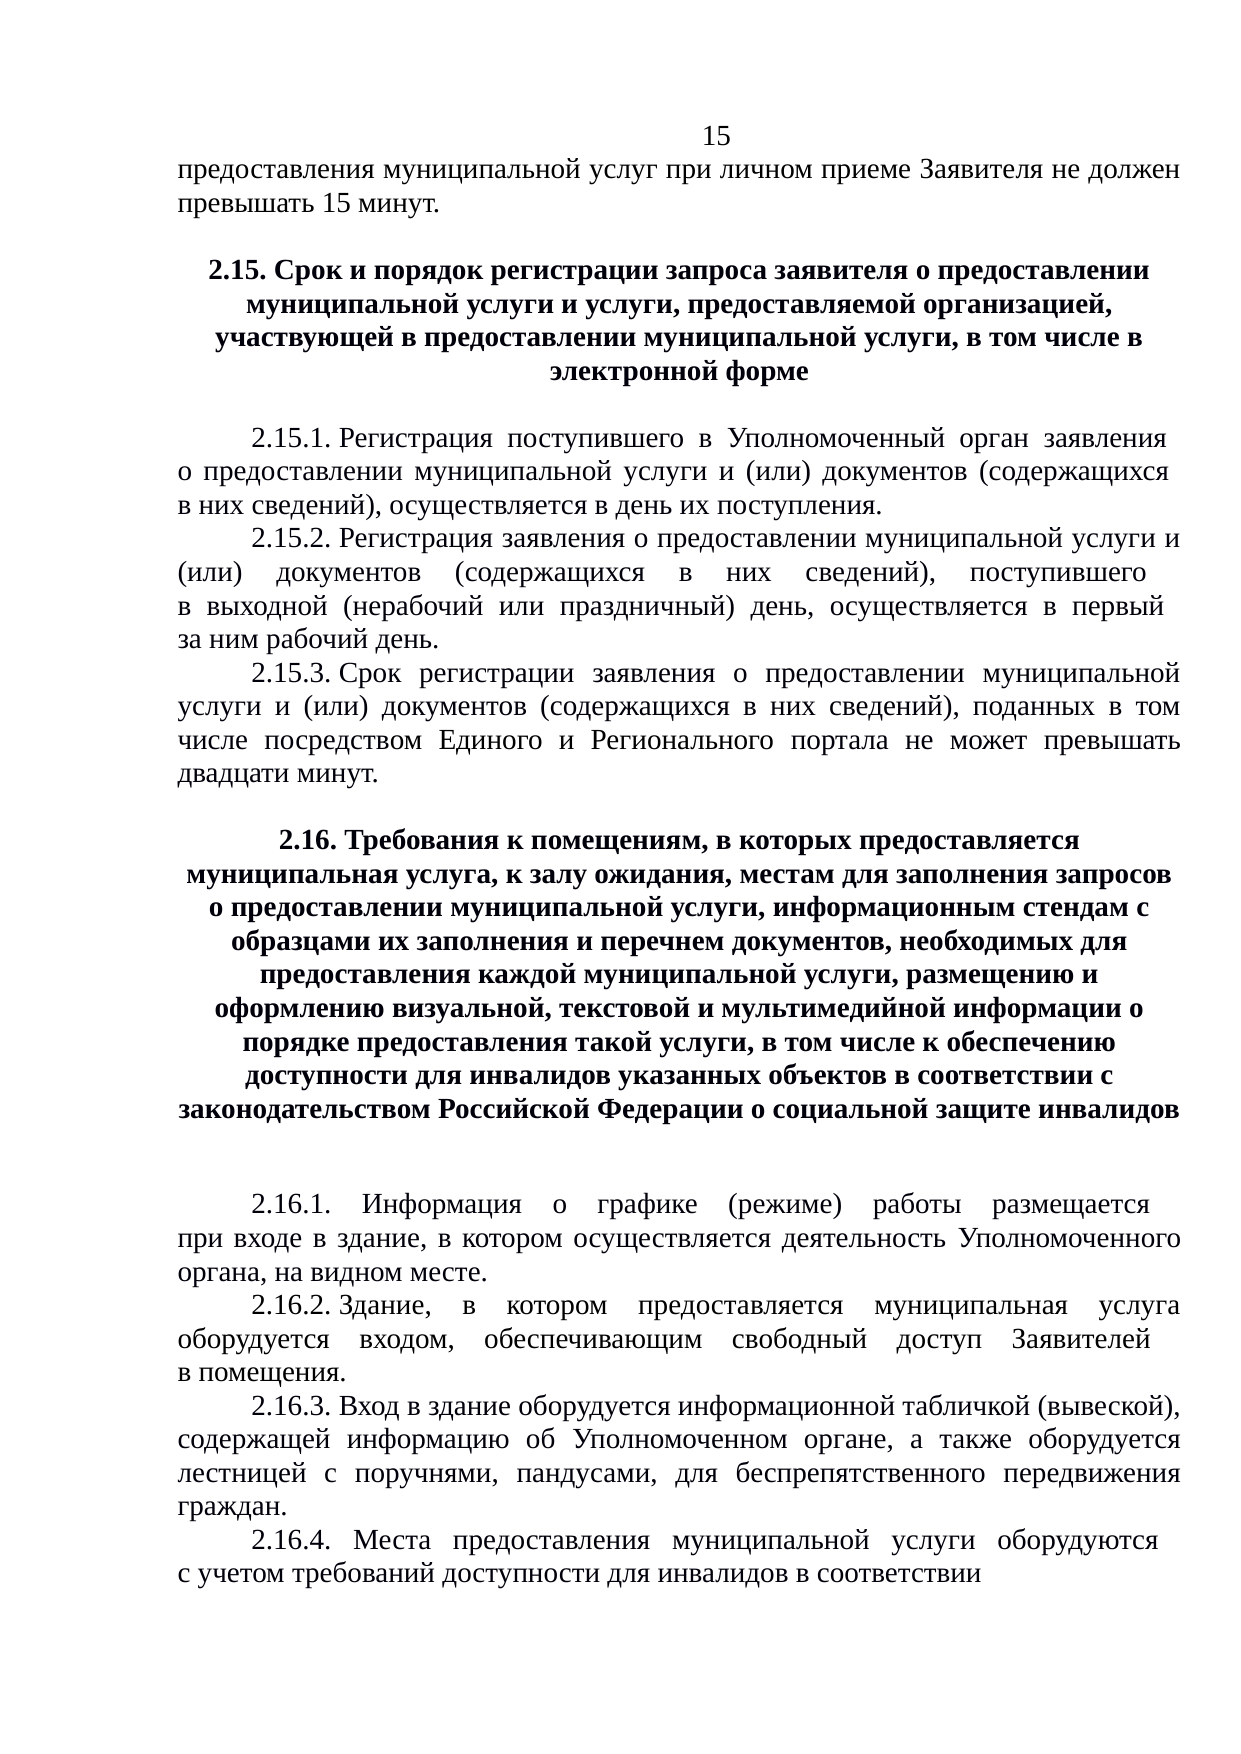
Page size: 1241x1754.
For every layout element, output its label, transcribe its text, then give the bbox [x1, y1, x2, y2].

text 15 [177, 118, 1181, 152]
text 2.16.2. Здание, в котором предоставляется муниципальная услуга оборудуется входом, обеспечивающим свободный доступ Заявителей в помещения. [177, 1287, 1181, 1388]
text 2.16.4. Места предоставления муниципальной услуги оборудуются с учетом требований доступности для инвалидов в соответствии [177, 1522, 1181, 1589]
text 2.15. Срок и порядок регистрации запроса заявителя о предоставлении муниципальной услуги и услуги, предоставляемой организацией, участвующей в предоставлении муниципальной услуги, в том числе в электронной форме [177, 252, 1181, 386]
text порядке предоставления такой услуги, в том числе к обеспечению доступности для инвалидов указанных объектов в соответствии с законодательством Российской Федерации о социальной защите инвалидов [177, 1024, 1181, 1124]
text предоставления муниципальной услуг при личном приеме Заявителя не должен превышать 15 минут. [177, 152, 1181, 219]
text 2.15.2. Регистрация заявления о предоставлении муниципальной услуги и (или) документов (содержащихся в них сведений), поступившего в выходной (нерабочий или праздничный) день, осуществляется в первый за ним рабочий день. [177, 521, 1181, 655]
text 2.16.3. Вход в здание оборудуется информационной табличкой (вывеской), содержащей информацию об Уполномоченном органе, а также оборудуется лестницей с поручнями, пандусами, для беспрепятственного передвижения граждан. [177, 1388, 1181, 1522]
text 2.16. Требования к помещениям, в которых предоставляется муниципальная услуга, к залу ожидания, местам для заполнения запросов о предоставлении муниципальной услуги, информационным стендам с образцами их заполнения и перечнем документов, необходимых для предоставления каждой муниципальной услуги, размещению и оформлению визуальной, текстовой и мультимедийной информации о [177, 822, 1181, 1024]
text 2.16.1. Информация о графике (режиме) работы размещается при входе в здание, в котором осуществляется деятельность Уполномоченного органа, на видном месте. [177, 1187, 1181, 1287]
text 2.15.1. Регистрация поступившего в Уполномоченный орган заявления о предоставлении муниципальной услуги и (или) документов (содержащихся в них сведений), осуществляется в день их поступления. [177, 420, 1181, 521]
text 2.15.3. Срок регистрации заявления о предоставлении муниципальной услуги и (или) документов (содержащихся в них сведений), поданных в том числе посредством Единого и Регионального портала не может превышать двадцати минут. [177, 655, 1181, 789]
